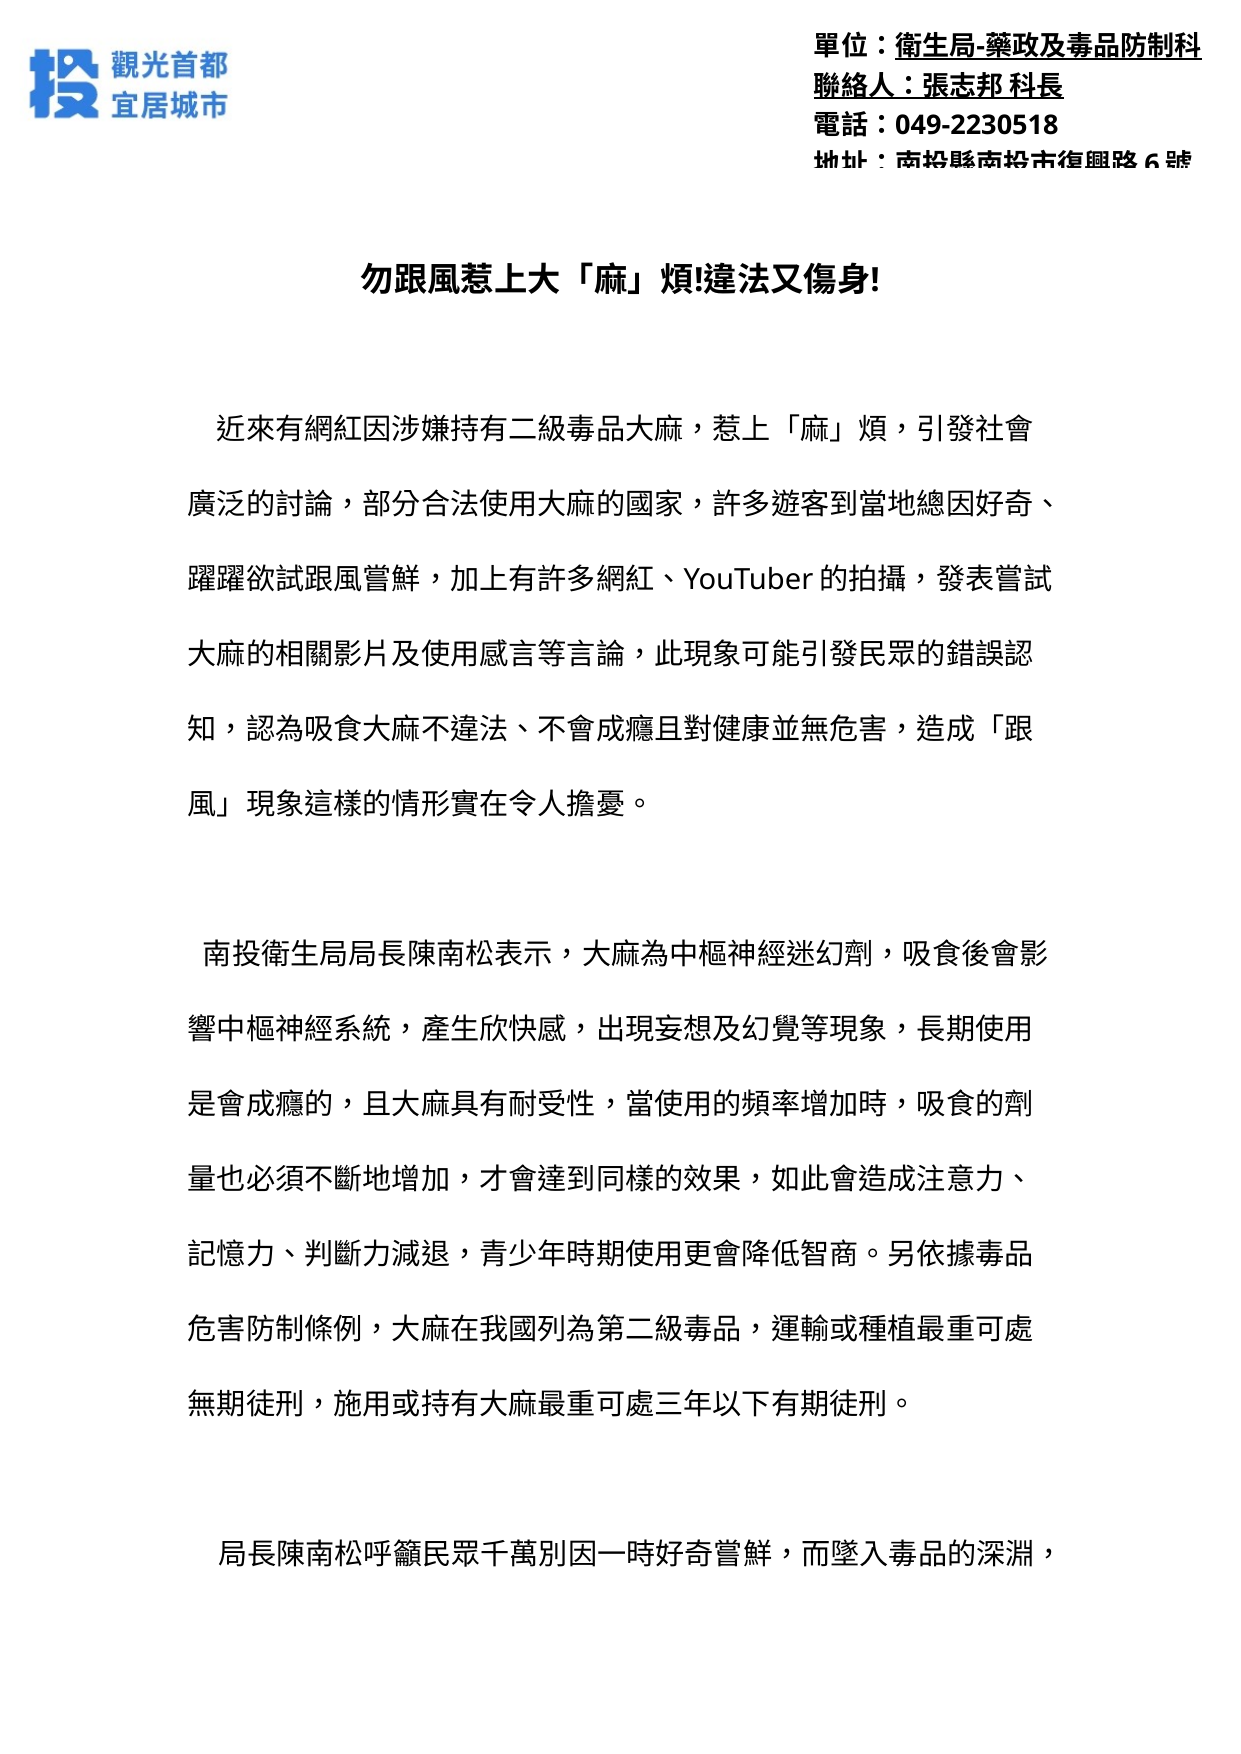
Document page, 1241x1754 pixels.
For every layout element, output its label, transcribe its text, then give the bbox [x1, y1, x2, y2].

picture [4, 22, 255, 138]
text 近來有網紅因涉嫌持有二級毒品大麻，惹上「麻」煩，引發社會廣泛的討論，部分合法使用大麻的國家，許多遊客到當地總因好奇、躍躍欲試跟風嘗鮮，加上有許多網紅、YouTuber的拍攝，發表嘗試大麻的相關影片及使用感言等言論，此現象可能引發民眾的錯誤認知，認為吸食大麻不違法、不會成癮且對健康並無危害，造成「跟風」現象這樣的情形實在令人擔憂。 [187, 389, 1053, 839]
text 南投衛生局局長陳南松表示，大麻為中樞神經迷幻劑，吸食後會影響中樞神經系統，產生欣快感，出現妄想及幻覺等現象，長期使用是會成癮的，且大麻具有耐受性，當使用的頻率增加時，吸食的劑量也必須不斷地增加，才會達到同樣的效果，如此會造成注意力、記憶力、判斷力減退，青少年時期使用更會降低智商。另依據毒品危害防制條例，大麻在我國列為第二級毒品，運輸或種植最重可處無期徒刑，施用或持有大麻最重可處三年以下有期徒刑。 [187, 914, 1053, 1439]
text 單位：衛生局-藥政及毒品防制科 [814, 24, 1219, 63]
text 聯絡人：張志邦 科長 電話：049-2230518 [814, 63, 1219, 142]
text 地址：南投縣南投市復興路6號 [814, 142, 1219, 168]
text 勿跟風惹上大「麻」煩!違法又傷身! [187, 239, 1053, 314]
text 局長陳南松呼籲民眾千萬別因一時好奇嘗鮮，而墜入毒品的深淵，接觸大麻必定會惹上違法的大麻煩，如民眾發現自己已經成癮或身邊朋友因施用毒品有戒癮需求，可撥打24小時免付費毒品防制諮詢專線0800-770-885（請請您，幫幫我），或加入「770885(南投縣政府衛生局)LINE@」（ID搜尋：@low3965g)，由線上專業人員提供協助。 [187, 1514, 1053, 1589]
